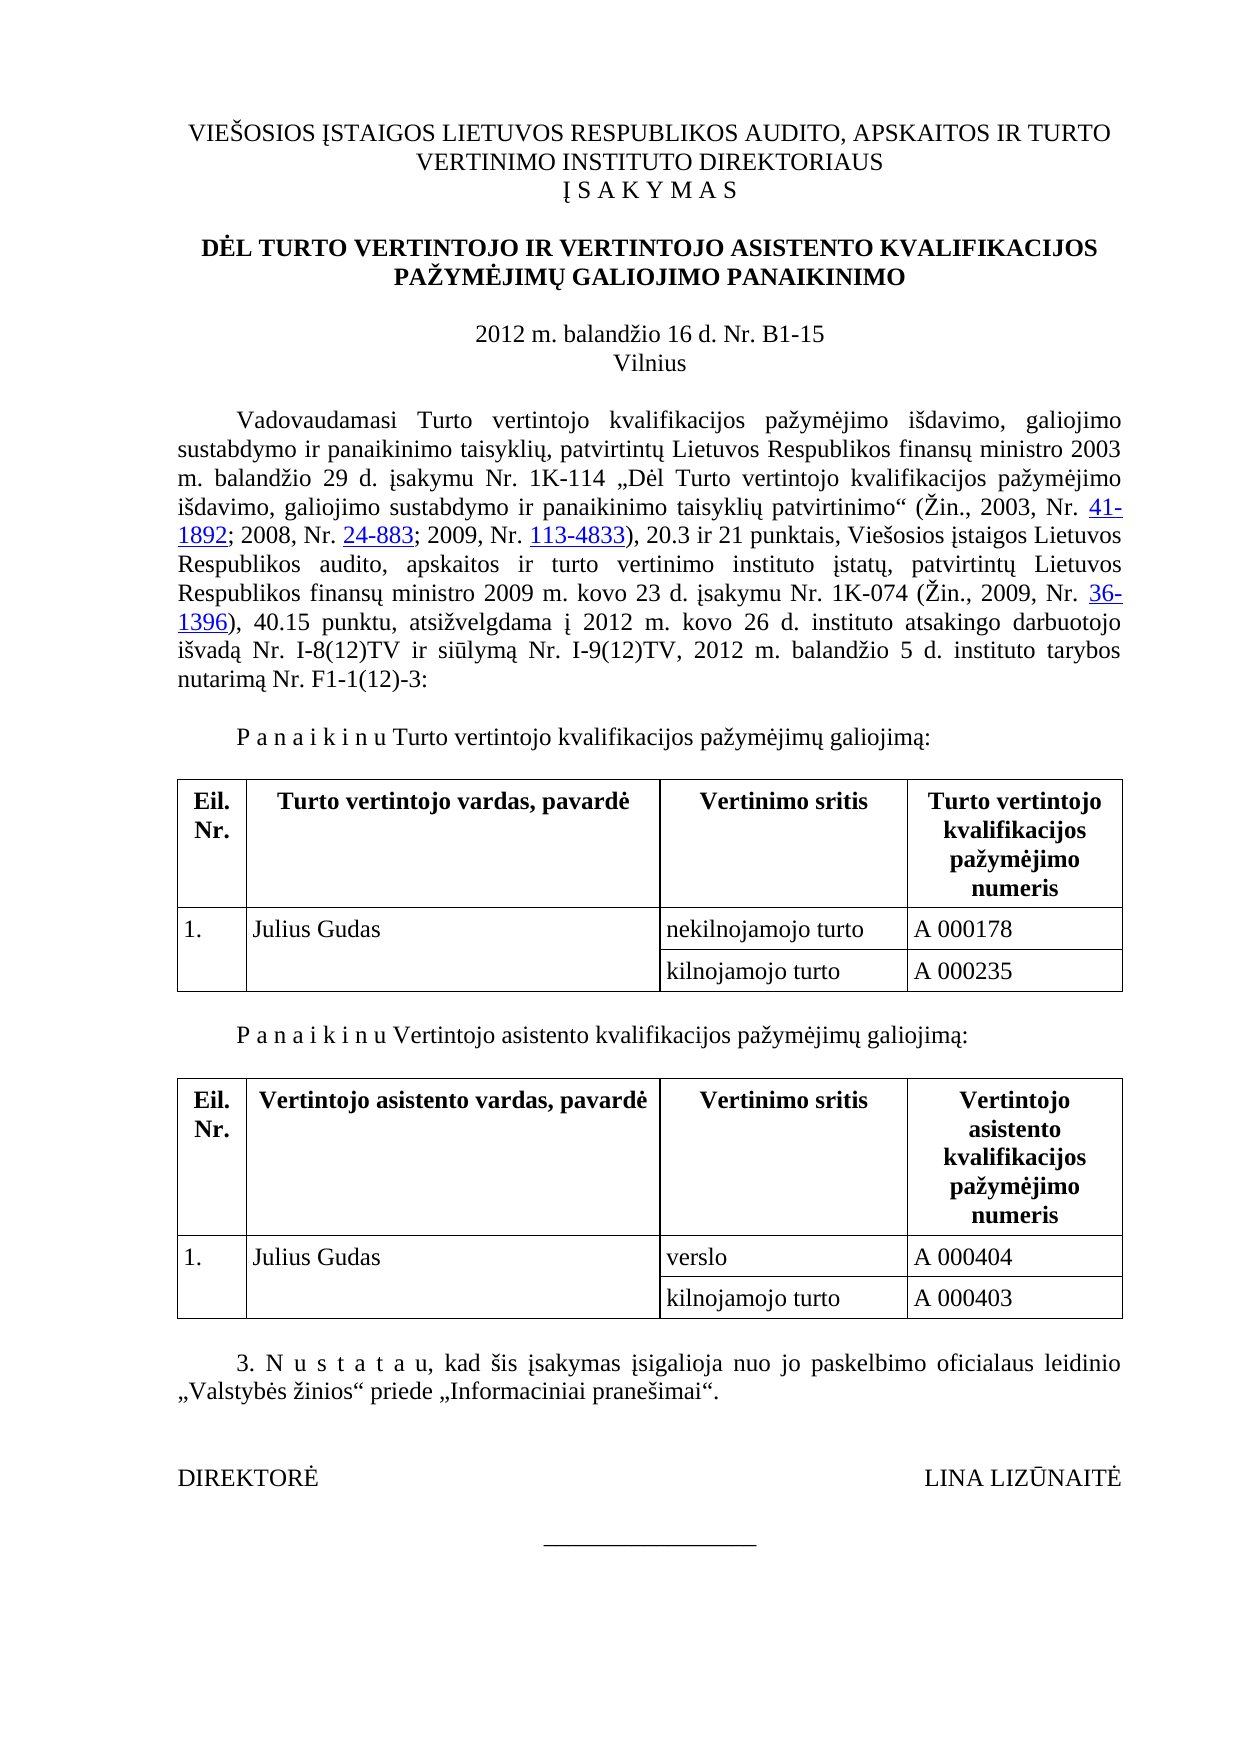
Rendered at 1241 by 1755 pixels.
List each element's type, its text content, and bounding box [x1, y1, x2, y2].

table_cell kilnojamojo turto [661, 950, 907, 991]
table_cell 1. [178, 908, 246, 991]
text DĖL TURTO VERTINTOJO IR VERTINTOJO ASISTENTO KVALIFIKACIJOS PAŽYMĖJIMŲ GALIOJIMO PANAIKINIMO [177, 233, 1122, 291]
table_cell kilnojamojo turto [661, 1277, 907, 1318]
table_cell A 000235 [908, 950, 1122, 991]
text Vadovaudamasi Turto vertintojo kvalifikacijos pažymėjimo išdavimo, galiojimo sustabdymo ir panaikinimo taisyklių, patvirtintų Lietuvos Respublikos finansų ministro 2003 m. balandžio 29 d. įsakymu Nr. 1K-114 „Dėl Turto vertintojo kvalifikacijos pažymėjimo išdavimo, galiojimo sustabdymo ir panaikinimo taisyklių patvirtinimo“ (Žin., 2003, Nr. 41-1892; 2008, Nr. 24-883; 2009, Nr. 113-4833), 20.3 ir 21 punktais, Viešosios įstaigos Lietuvos Respublikos audito, apskaitos ir turto vertinimo instituto įstatų, patvirtintų Lietuvos Respublikos finansų ministro 2009 m. kovo 23 d. įsakymu Nr. 1K-074 (Žin., 2009, Nr. 36-1396), 40.15 punktu, atsižvelgdama į 2012 m. kovo 26 d. instituto atsakingo darbuotojo išvadą Nr. I-8(12)TV ir siūlymą Nr. I-9(12)TV, 2012 m. balandžio 5 d. instituto tarybos nutarimą Nr. F1-1(12)-3: [177, 406, 1122, 693]
table_header Vertinimo sritis [661, 1079, 907, 1234]
table_cell Julius Gudas [247, 908, 659, 991]
table_header Vertintojo asistento kvalifikacijos pažymėjimo numeris [908, 1079, 1122, 1234]
text _________________ [177, 1520, 1122, 1549]
table_cell 1. [178, 1236, 246, 1318]
table_header Eil. Nr. [178, 780, 246, 907]
text Į S A K Y M A S [177, 176, 1122, 204]
table_cell A 000404 [908, 1236, 1122, 1276]
table_cell Julius Gudas [247, 1236, 659, 1318]
table_header Eil. Nr. [178, 1079, 246, 1234]
text P a n a i k i n u Vertintojo asistento kvalifikacijos pažymėjimų galiojimą: [177, 1020, 1122, 1049]
table_header Vertinimo sritis [661, 780, 907, 907]
table_cell verslo [661, 1236, 907, 1276]
text direktorĖ LINA LIZŪNAITĖ [177, 1463, 1122, 1491]
table_header Vertintojo asistento vardas, pavardė [247, 1079, 659, 1234]
table_cell A 000178 [908, 908, 1122, 949]
table_cell A 000403 [908, 1277, 1122, 1318]
text VIEŠOSIOS ĮSTAIGOS LIETUVOS RESPUBLIKOS AUDITO, APSKAITOS IR TURTO VERTINIMO INSTITUTO DIREKTORIAUS [177, 118, 1122, 176]
table_header Turto vertintojo vardas, pavardė [247, 780, 659, 907]
text 2012 m. balandžio 16 d. Nr. B1-15 [177, 319, 1122, 348]
text 3. N u s t a t a u, kad šis įsakymas įsigalioja nuo jo paskelbimo oficialaus leidinio „Valstybės žinios“ priede „Informaciniai pranešimai“. [177, 1348, 1122, 1405]
text P a n a i k i n u Turto vertintojo kvalifikacijos pažymėjimų galiojimą: [177, 722, 1122, 751]
table_cell nekilnojamojo turto [661, 908, 907, 949]
table_header Turto vertintojo kvalifikacijos pažymėjimo numeris [908, 780, 1122, 907]
text Vilnius [177, 348, 1122, 377]
